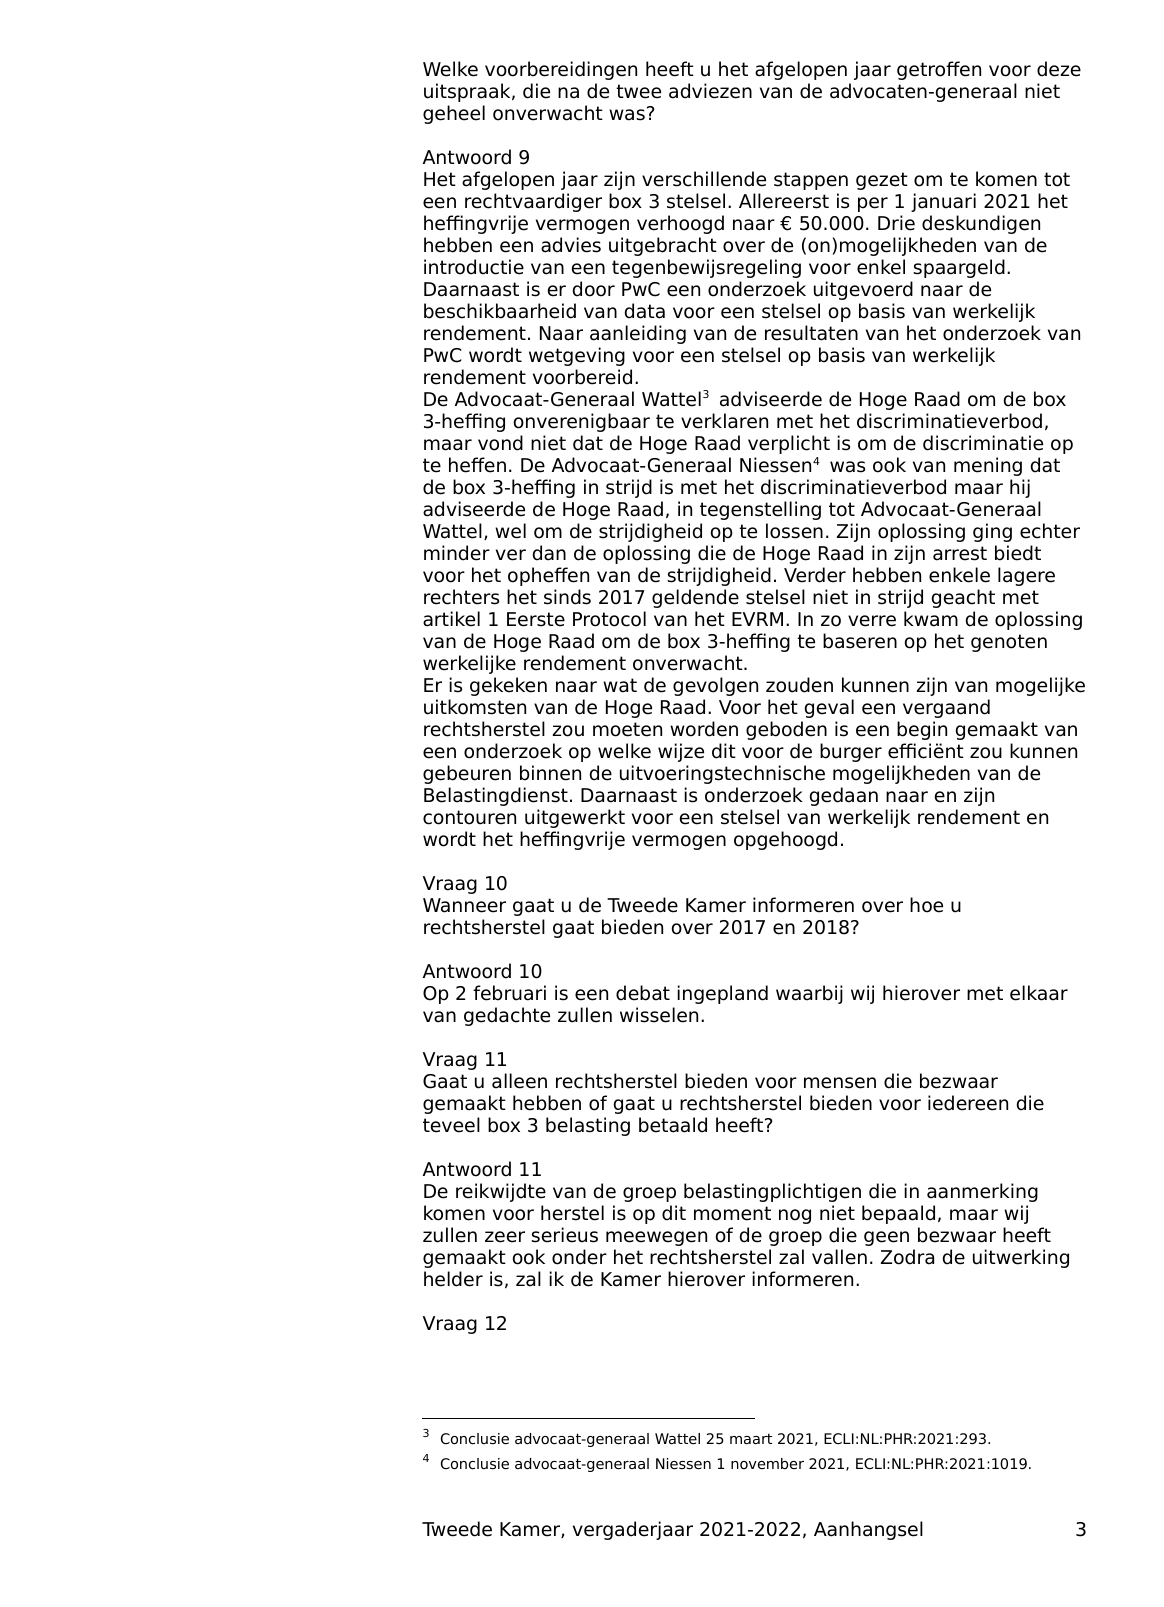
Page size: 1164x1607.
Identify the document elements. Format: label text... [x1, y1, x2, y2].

text Gaat u alleen rechtsherstel bieden voor mensen die bezwaar gemaakt hebben of gaat u rechtsherstel bieden voor iedereen die teveel box 3 belasting betaald heeft? [422, 1071, 1087, 1137]
text Vraag 12 [422, 1313, 1087, 1335]
text Conclusie advocaat-generaal Niessen 1 november 2021, ECLI:NL:PHR:2021:1019. [422, 1452, 1087, 1474]
text Conclusie advocaat-generaal Wattel 25 maart 2021, ECLI:NL:PHR:2021:293. [422, 1427, 1087, 1449]
text Het afgelopen jaar zijn verschillende stappen gezet om te komen tot een rechtvaardiger box 3 stelsel. Allereerst is per 1 januari 2021 het heffingvrije vermogen verhoogd naar € 50.000. Drie deskundigen hebben een advies uitgebracht over de (on)mogelijkheden van de introductie van een tegenbewijsregeling voor enkel spaargeld. Daarnaast is er door PwC een onderzoek uitgevoerd naar de beschikbaarheid van data voor een stelsel op basis van werkelijk rendement. Naar aanleiding van de resultaten van het onderzoek van PwC wordt wetgeving voor een stelsel op basis van werkelijk rendement voorbereid. [422, 169, 1087, 389]
text De reikwijdte van de groep belastingplichtigen die in aanmerking komen voor herstel is op dit moment nog niet bepaald, maar wij zullen zeer serieus meewegen of de groep die geen bezwaar heeft gemaakt ook onder het rechtsherstel zal vallen. Zodra de uitwerking helder is, zal ik de Kamer hierover informeren. [422, 1181, 1087, 1291]
text Op 2 februari is een debat ingepland waarbij wij hierover met elkaar van gedachte zullen wisselen. [422, 983, 1087, 1027]
text Antwoord 9 [422, 147, 1087, 169]
text De Advocaat-Generaal Wattel adviseerde de Hoge Raad om de box 3-heffing onverenigbaar te verklaren met het discriminatieverbod, maar vond niet dat de Hoge Raad verplicht is om de discriminatie op te heffen. De Advocaat-Generaal Niessen was ook van mening dat de box 3-heffing in strijd is met het discriminatieverbod maar hij adviseerde de Hoge Raad, in tegenstelling tot Advocaat-Generaal Wattel, wel om de strijdigheid op te lossen. Zijn oplossing ging echter minder ver dan de oplossing die de Hoge Raad in zijn arrest biedt voor het opheffen van de strijdigheid. Verder hebben enkele lagere rechters het sinds 2017 geldende stelsel niet in strijd geacht met artikel 1 Eerste Protocol van het EVRM. In zo verre kwam de oplossing van de Hoge Raad om de box 3-heffing te baseren op het genoten werkelijke rendement onverwacht. [422, 389, 1087, 675]
text Er is gekeken naar wat de gevolgen zouden kunnen zijn van mogelijke uitkomsten van de Hoge Raad. Voor het geval een vergaand rechtsherstel zou moeten worden geboden is een begin gemaakt van een onderzoek op welke wijze dit voor de burger efficiënt zou kunnen gebeuren binnen de uitvoeringstechnische mogelijkheden van de Belastingdienst. Daarnaast is onderzoek gedaan naar en zijn contouren uitgewerkt voor een stelsel van werkelijk rendement en wordt het heffingvrije vermogen opgehoogd. [422, 675, 1087, 851]
text Antwoord 11 [422, 1159, 1087, 1181]
text Vraag 11 [422, 1049, 1087, 1071]
text Vraag 10 [422, 873, 1087, 895]
text Antwoord 10 [422, 961, 1087, 983]
text Wanneer gaat u de Tweede Kamer informeren over hoe u rechtsherstel gaat bieden over 2017 en 2018? [422, 895, 1087, 939]
text Welke voorbereidingen heeft u het afgelopen jaar getroffen voor deze uitspraak, die na de twee adviezen van de advocaten-generaal niet geheel onverwacht was? [422, 59, 1087, 125]
